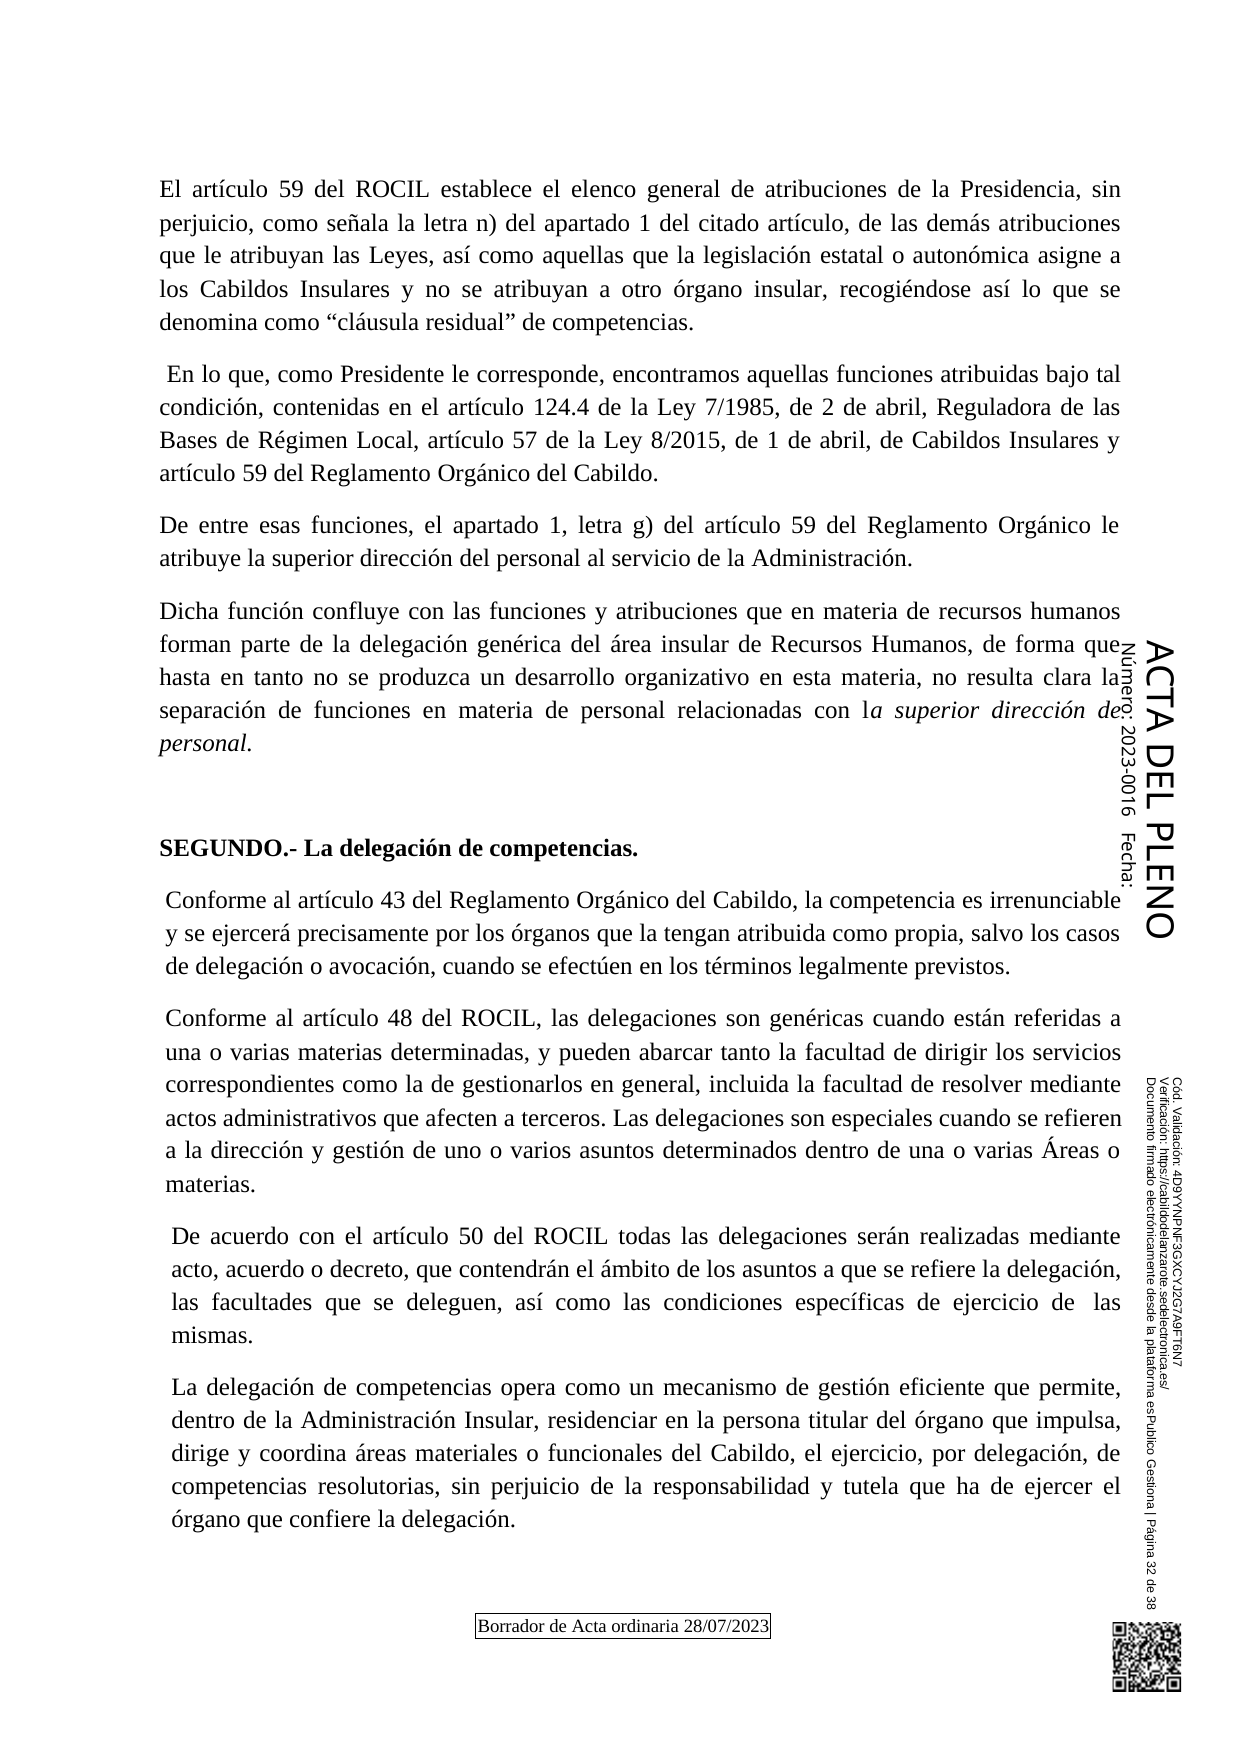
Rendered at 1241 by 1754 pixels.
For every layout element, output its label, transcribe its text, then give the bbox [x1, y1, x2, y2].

text En lo que, como Presidente le corresponde, encontramos aquellas funciones atribuidas bajo tal condición, contenidas en el artículo 124.4 de la Ley 7/1985, de 2 de abril, Reguladora de las Bases de Régimen Local, artículo 57 de la Ley 8/2015, de 1 de abril, de Cabildos Insulares y artículo 59 del Reglamento Orgánico del Cabildo. [159, 359, 1122, 487]
text ACTA DEL PLENO [1140, 640, 1183, 985]
text Número: 2023-0016 Fecha: 25/09/2023 [1117, 642, 1140, 985]
text La delegación de competencias opera como un mecanismo de gestión eficiente que permite, dentro de la Administración Insular, residenciar en la persona titular del órgano que impulsa, dirige y coordina áreas materiales o funcionales del Cabildo, el ejercicio, por delegación, de competencias resolutorias, sin perjuicio de la responsabilidad y tutela que ha de ejercer el órgano que confiere la delegación. [171, 1372, 1122, 1533]
text El artículo 59 del ROCIL establece el elenco general de atribuciones de la Presidencia, sin perjuicio, como señala la letra n) del apartado 1 del citado artículo, de las demás atribuciones que le atribuyan las Leyes, así como aquellas que la legislación estatal o autonómica asigne a los Cabildos Insulares y no se atribuyan a otro órgano insular, recogiéndose así lo que se denomina como “cláusula residual” de competencias. [159, 174, 1122, 335]
picture [1112, 1622, 1182, 1692]
subtitle SEGUNDO.- La delegación de competencias. [159, 833, 1134, 861]
text Documento firmado electrónicamente desde la plataforma esPublico Gestiona | Página 32 de 38 [1145, 1078, 1158, 1612]
text Dicha función confluye con las funciones y atribuciones que en materia de recursos humanos forman parte de la delegación genérica del área insular de Recursos Humanos, de forma que hasta en tanto no se produzca un desarrollo organizativo en esta materia, no resulta clara la separación de funciones en materia de personal relacionadas con la superior dirección de personal. [159, 596, 1121, 757]
text Cód. Validación: 4D9YYNPNF3GXCYJ2G7A9FT6N7 [1171, 1078, 1184, 1612]
text Verificación: https://cabildodelanzarote.sedelectronica.es/ [1158, 1078, 1171, 1612]
text De acuerdo con el artículo 50 del ROCIL todas las delegaciones serán realizadas mediante acto, acuerdo o decreto, que contendrán el ámbito de los asuntos a que se refiere la delegación, las facultades que se deleguen, así como las condiciones específicas de ejercicio de las mismas. [171, 1221, 1122, 1349]
text Conforme al artículo 48 del ROCIL, las delegaciones son genéricas cuando están referidas a una o varias materias determinadas, y pueden abarcar tanto la facultad de dirigir los servicios correspondientes como la de gestionarlos en general, incluida la facultad de resolver mediante actos administrativos que afecten a terceros. Las delegaciones son especiales cuando se refieren a la dirección y gestión de uno o varios asuntos determinados dentro de una o varias Áreas o materias. [165, 1003, 1122, 1197]
text De entre esas funciones, el apartado 1, letra g) del artículo 59 del Reglamento Orgánico le atribuye la superior dirección del personal al servicio de la Administración. [159, 510, 1122, 572]
text Conforme al artículo 43 del Reglamento Orgánico del Cabildo, la competencia es irrenunciable y se ejercerá precisamente por los órganos que la tengan atribuida como propia, salvo los casos de delegación o avocación, cuando se efectúen en los términos legalmente previstos. [165, 885, 1122, 980]
